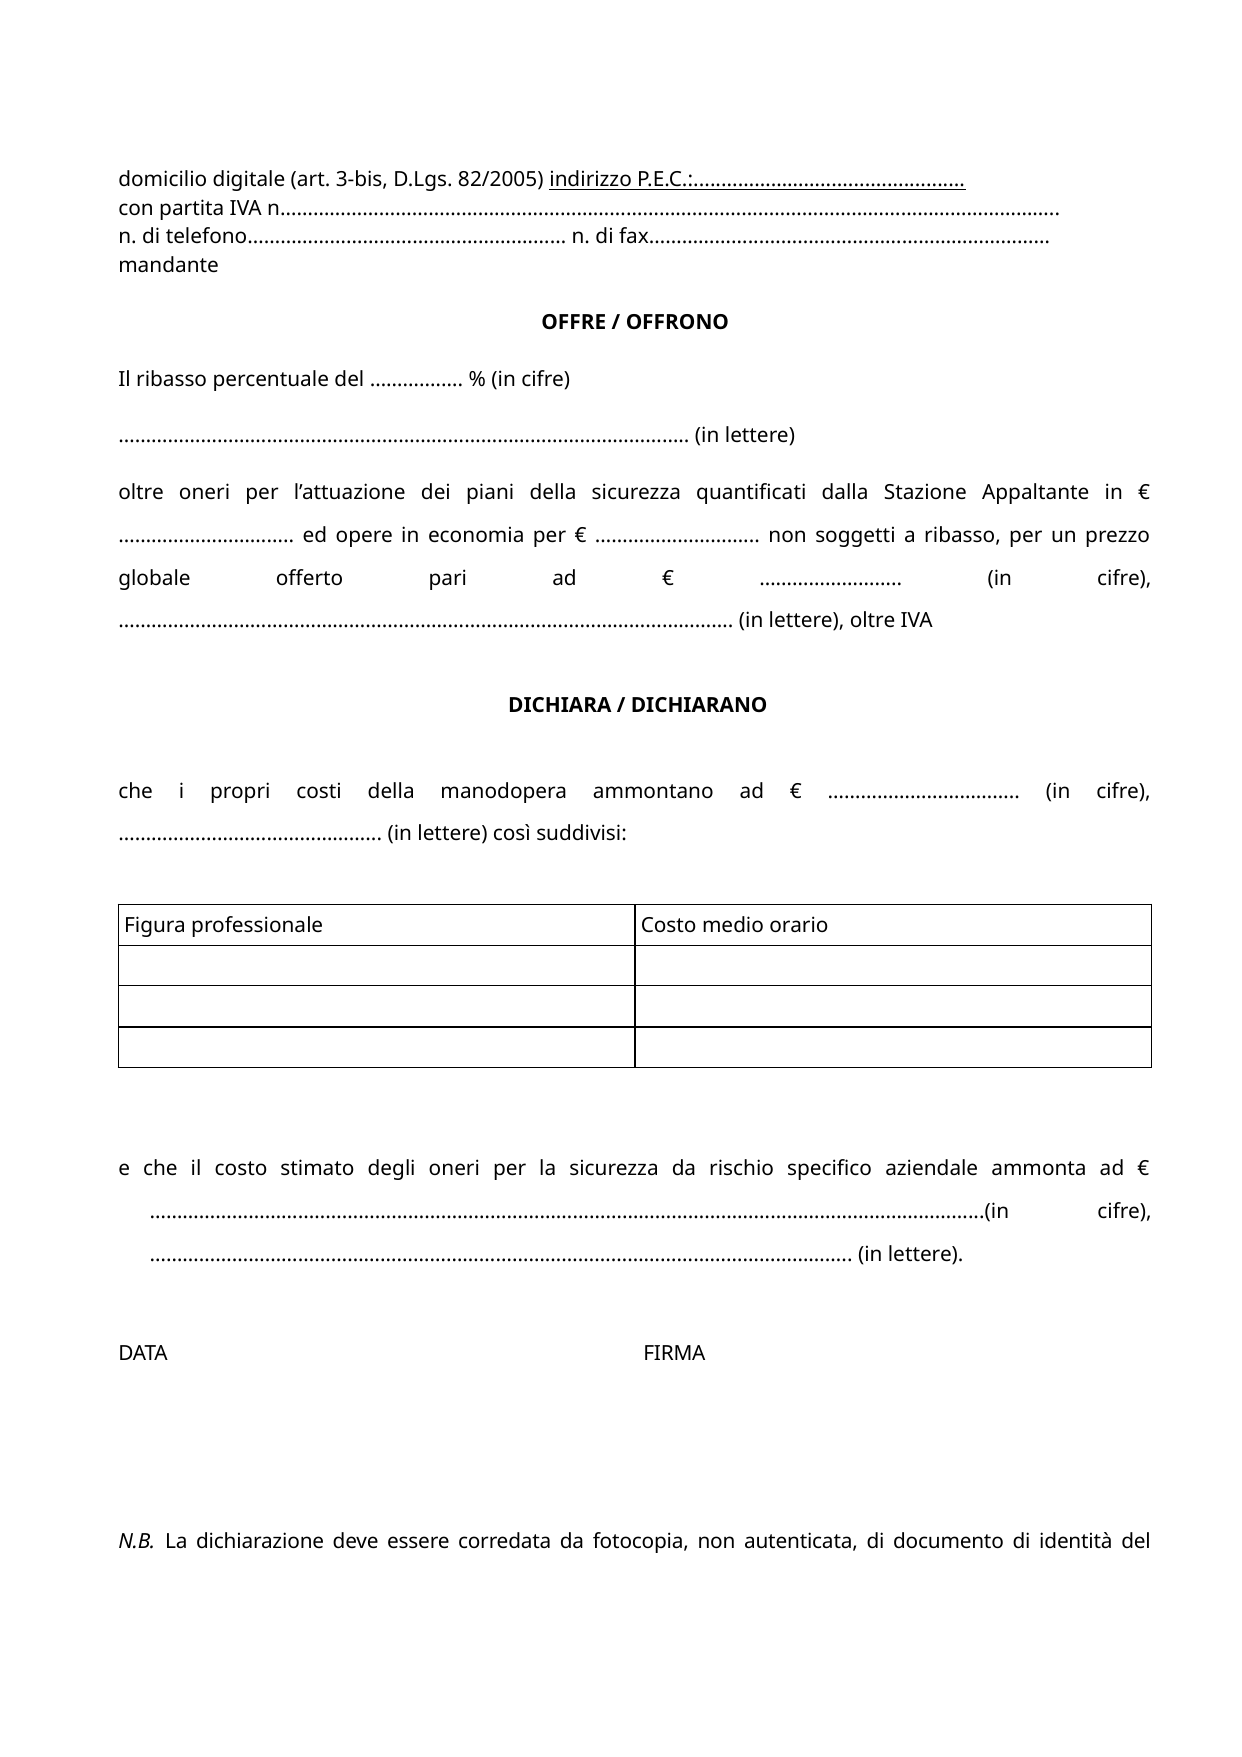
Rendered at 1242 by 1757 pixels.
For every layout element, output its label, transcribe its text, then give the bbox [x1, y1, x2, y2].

text n. di telefono………………………...……………….……… n. di fax………………...…….……………………………………… [118, 221, 1152, 250]
table_cell [636, 1028, 1151, 1067]
text e che il costo stimato degli oneri per la sicurezza da rischio specifico aziendale ammonta ad € ………………………..…………………………………………………………………………………………………………...(in cifre), ……………………………………………………………………………………………………………….. (in lettere). [118, 1153, 1152, 1267]
text DATA FIRMA [118, 1338, 1152, 1367]
table_cell [636, 986, 1151, 1026]
text Il ribasso percentuale del ……….……. % (in cifre) [118, 364, 1152, 392]
text che i propri costi della manodopera ammontano ad € …………………………….. (in cifre), ………………………………………... (in lettere) così suddivisi: [118, 776, 1152, 847]
text domicilio digitale (art. 3-bis, D.Lgs. 82/2005) indirizzo P.E.C.:........…………….......................... [118, 164, 1152, 193]
text oltre oneri per l’attuazione dei piani della sicurezza quantificati dalla Stazione Appaltante in € ………………………….. ed opere in economia per € ………………………... non soggetti a ribasso, per un prezzo globale offerto pari ad € …………………….. (in cifre), …………………………………………………………………………………………………. (in lettere), oltre IVA [118, 477, 1152, 634]
table_cell [119, 946, 634, 985]
table_cell [119, 986, 634, 1026]
text ………………………………………………………………………………………….. (in lettere) [118, 421, 1152, 449]
table_cell [636, 946, 1151, 985]
text con partita IVA n……………………………………………………………………………..…………………………………………….. [118, 193, 1152, 221]
text OFFRE / OFFRONO [118, 307, 1152, 335]
text N.B. La dichiarazione deve essere corredata da fotocopia, non autenticata, di documento di identità del [118, 1526, 1152, 1554]
table_header Figura professionale [119, 905, 634, 944]
text DICHIARA / DICHIARANO [118, 690, 1152, 719]
text mandante [118, 250, 1152, 278]
table_cell [119, 1028, 634, 1067]
table_header Costo medio orario [636, 905, 1151, 944]
